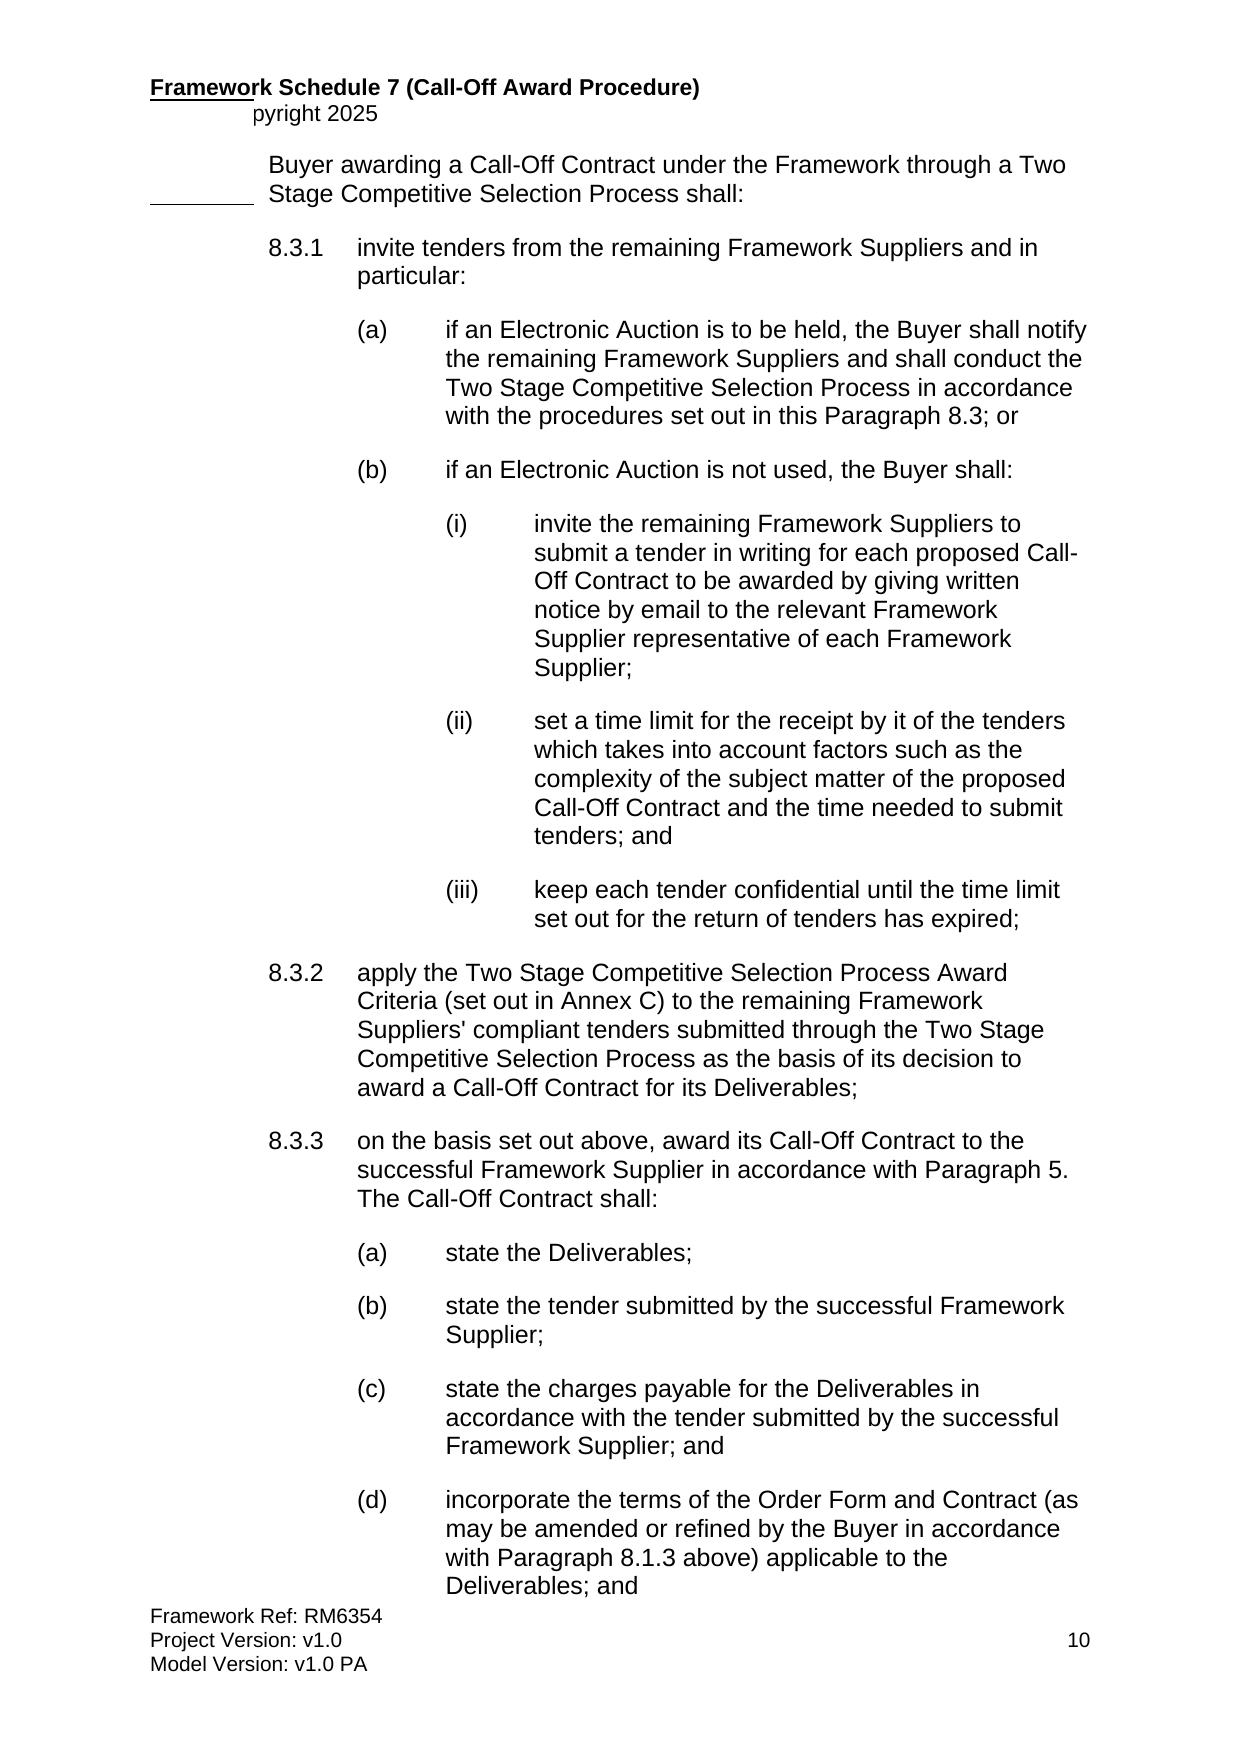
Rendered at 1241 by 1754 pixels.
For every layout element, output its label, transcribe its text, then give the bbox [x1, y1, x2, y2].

list Buyer awarding a Call-Off Contract under the Framework through a Two Stage Competitive Selection Process shall: [194, 150, 1090, 207]
list apply the Two Stage Competitive Selection Process Award Criteria (set out in Annex C) to the remaining Framework Suppliers' compliant tenders submitted through the Two Stage Competitive Selection Process as the basis of its decision to award a Call-Off Contract for its Deliverables; [268, 957, 1090, 1101]
list if an Electronic Auction is not used, the Buyer shall: [357, 455, 1090, 484]
list on the basis set out above, award its Call-Off Contract to the successful Framework Supplier in accordance with Paragraph 5. The Call-Off Contract shall: [268, 1126, 1090, 1212]
list set a time limit for the receipt by it of the tenders which takes into account factors such as the complexity of the subject matter of the proposed Call-Off Contract and the time needed to submit tenders; and [445, 706, 1090, 850]
list invite tenders from the remaining Framework Suppliers and in particular: [268, 232, 1090, 290]
list if an Electronic Auction is to be held, the Buyer shall notify the remaining Framework Suppliers and shall conduct the Two Stage Competitive Selection Process in accordance with the procedures set out in this Paragraph 8.3; or [357, 315, 1090, 430]
list incorporate the terms of the Order Form and Contract (as may be amended or refined by the Buyer in accordance with Paragraph 8.1.3 above) applicable to the Deliverables; and [357, 1485, 1090, 1600]
list invite the remaining Framework Suppliers to submit a tender in writing for each proposed Call-Off Contract to be awarded by giving written notice by email to the relevant Framework Supplier representative of each Framework Supplier; [445, 509, 1090, 681]
list state the tender submitted by the successful Framework Supplier; [357, 1291, 1090, 1349]
list keep each tender confidential until the time limit set out for the return of tenders has expired; [445, 875, 1090, 932]
list state the charges payable for the Deliverables in accordance with the tender submitted by the successful Framework Supplier; and [357, 1374, 1090, 1460]
list state the Deliverables; [357, 1237, 1090, 1266]
